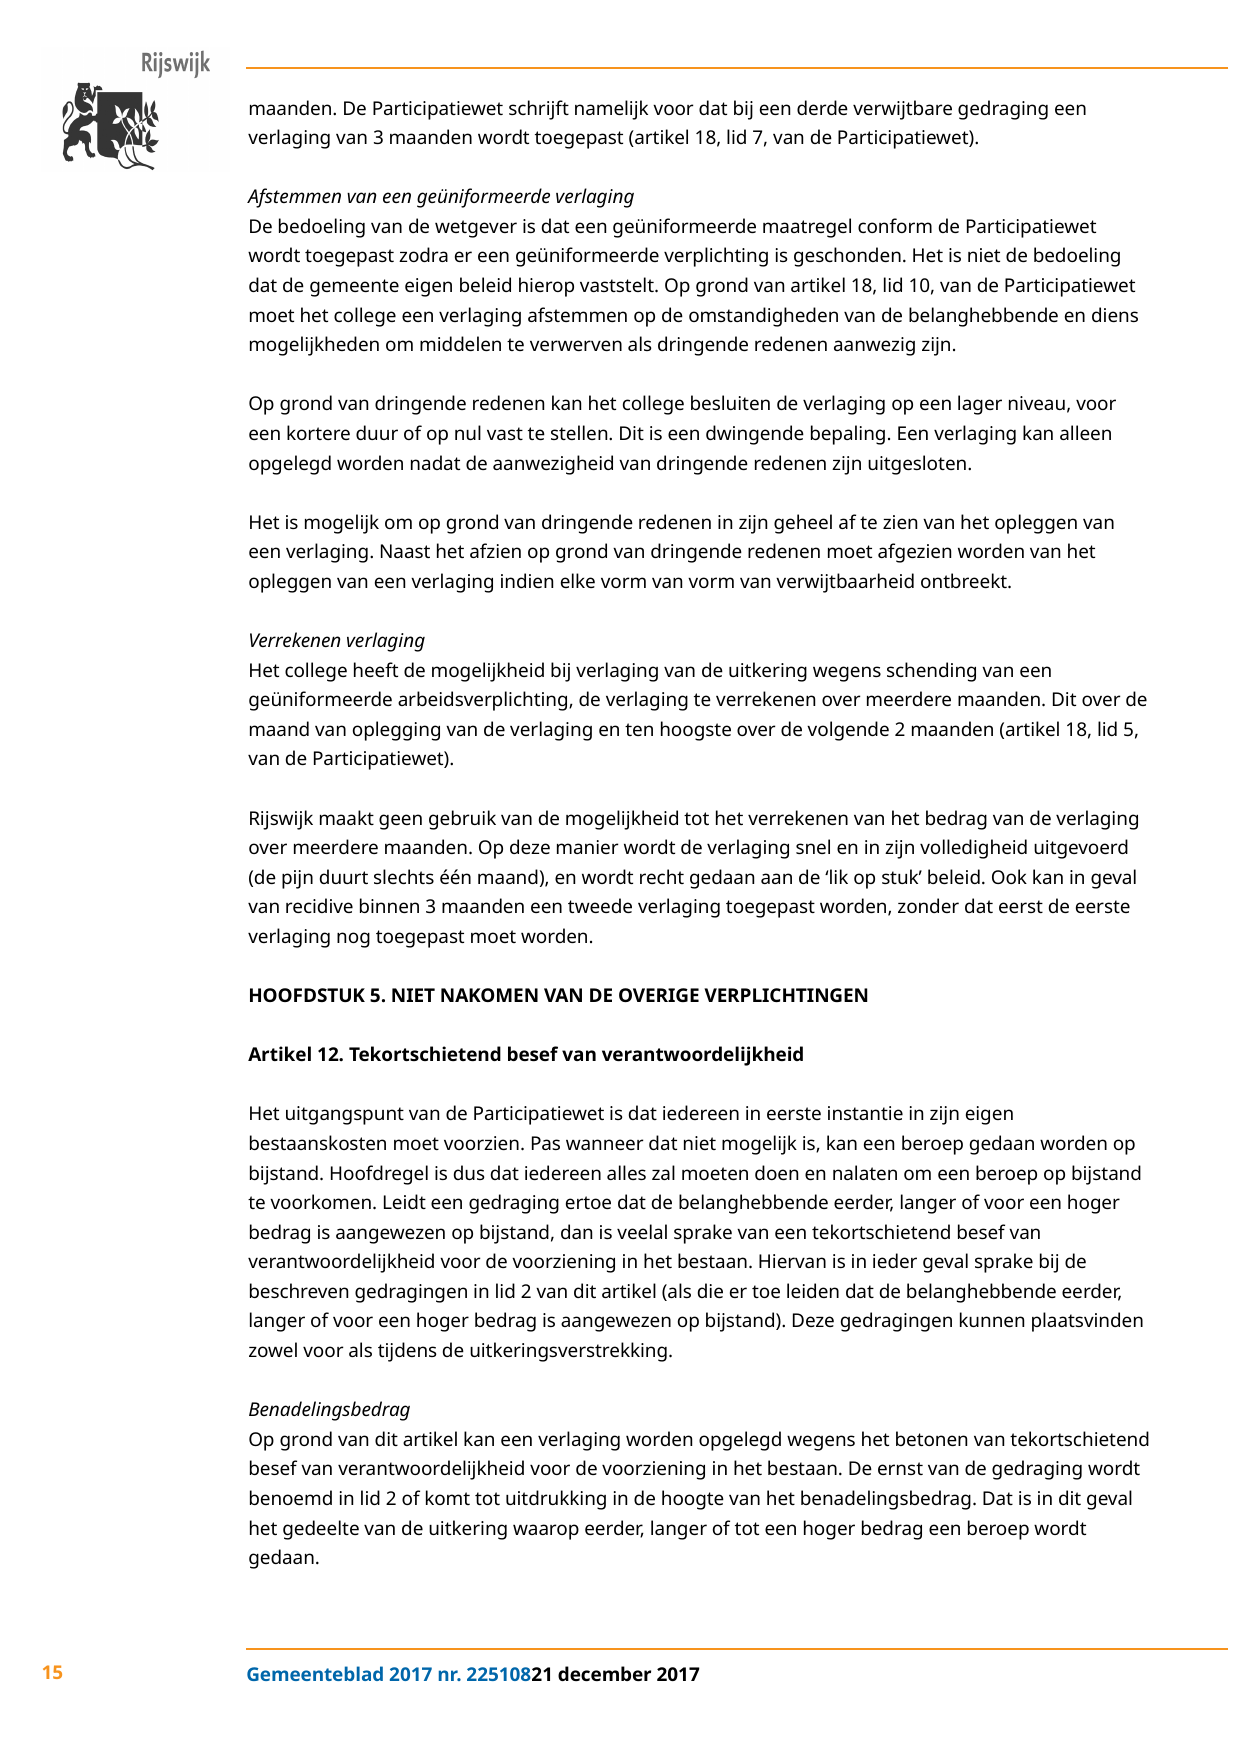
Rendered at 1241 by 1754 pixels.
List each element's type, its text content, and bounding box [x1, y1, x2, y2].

picture [41, 47, 231, 172]
text Artikel 12. Tekortschietend besef van verantwoordelijkheid [248, 1041, 1152, 1067]
text Het uitgangspunt van de Participatiewet is dat iedereen in eerste instantie in zijn eigen bestaanskosten moet voorzien. Pas wanneer dat niet mogelijk is, kan een beroep gedaan worden op bijstand. Hoofdregel is dus dat iedereen alles zal moeten doen en nalaten om een beroep op bijstand te voorkomen. Leidt een gedraging ertoe dat de belanghebbende eerder, langer of voor een hoger bedrag is aangewezen op bijstand, dan is veelal sprake van een tekortschietend besef van verantwoordelijkheid voor de voorziening in het bestaan. Hiervan is in ieder geval sprake bij de beschreven gedragingen in lid 2 van dit artikel (als die er toe leiden dat de belanghebbende eerder, langer of voor een hoger bedrag is aangewezen op bijstand). Deze gedragingen kunnen plaatsvinden zowel voor als tijdens de uitkeringsverstrekking. [248, 1101, 1152, 1363]
text Benadelingsbedrag [248, 1396, 1152, 1422]
text Op grond van dringende redenen kan het college besluiten de verlaging op een lager niveau, voor een kortere duur of op nul vast te stellen. Dit is een dwingende bepaling. Een verlaging kan alleen opgelegd worden nadat de aanwezigheid van dringende redenen zijn uitgesloten. [248, 391, 1152, 476]
text Afstemmen van een geüniformeerde verlaging [248, 183, 1152, 209]
text Het college heeft de mogelijkheid bij verlaging van de uitkering wegens schending van een geüniformeerde arbeidsverplichting, de verlaging te verrekenen over meerdere maanden. Dit over de maand van oplegging van de verlaging en ten hoogste over de volgende 2 maanden (artikel 18, lid 5, van de Participatiewet). [248, 657, 1152, 771]
text De bedoeling van de wetgever is dat een geüniformeerde maatregel conform de Participatiewet wordt toegepast zodra er een geüniformeerde verplichting is geschonden. Het is niet de bedoeling dat de gemeente eigen beleid hierop vaststelt. Op grond van artikel 18, lid 10, van de Participatiewet moet het college een verlaging afstemmen op de omstandigheden van de belanghebbende en diens mogelijkheden om middelen te verwerven als dringende redenen aanwezig zijn. [248, 213, 1152, 357]
text Rijswijk maakt geen gebruik van de mogelijkheid tot het verrekenen van het bedrag van de verlaging over meerdere maanden. Op deze manier wordt de verlaging snel en in zijn volledigheid uitgevoerd (de pijn duurt slechts één maand), en wordt recht gedaan aan de ‘lik op stuk’ beleid. Ook kan in geval van recidive binnen 3 maanden een tweede verlaging toegepast worden, zonder dat eerst de eerste verlaging nog toegepast moet worden. [248, 805, 1152, 949]
text Het is mogelijk om op grond van dringende redenen in zijn geheel af te zien van het opleggen van een verlaging. Naast het afzien op grond van dringende redenen moet afgezien worden van het opleggen van een verlaging indien elke vorm van vorm van verwijtbaarheid ontbreekt. [248, 509, 1152, 594]
text Op grond van dit artikel kan een verlaging worden opgelegd wegens het betonen van tekortschietend besef van verantwoordelijkheid voor de voorziening in het bestaan. De ernst van de gedraging wordt benoemd in lid 2 of komt tot uitdrukking in de hoogte van het benadelingsbedrag. Dat is in dit geval het gedeelte van de uitkering waarop eerder, langer of tot een hoger bedrag een beroep wordt gedaan. [248, 1426, 1152, 1570]
text HOOFDSTUK 5. NIET NAKOMEN VAN DE OVERIGE VERPLICHTINGEN [248, 982, 1152, 1008]
text maanden. De Participatiewet schrijft namelijk voor dat bij een derde verwijtbare gedraging een verlaging van 3 maanden wordt toegepast (artikel 18, lid 7, van de Participatiewet). [248, 95, 1152, 150]
text Verrekenen verlaging [248, 627, 1152, 653]
